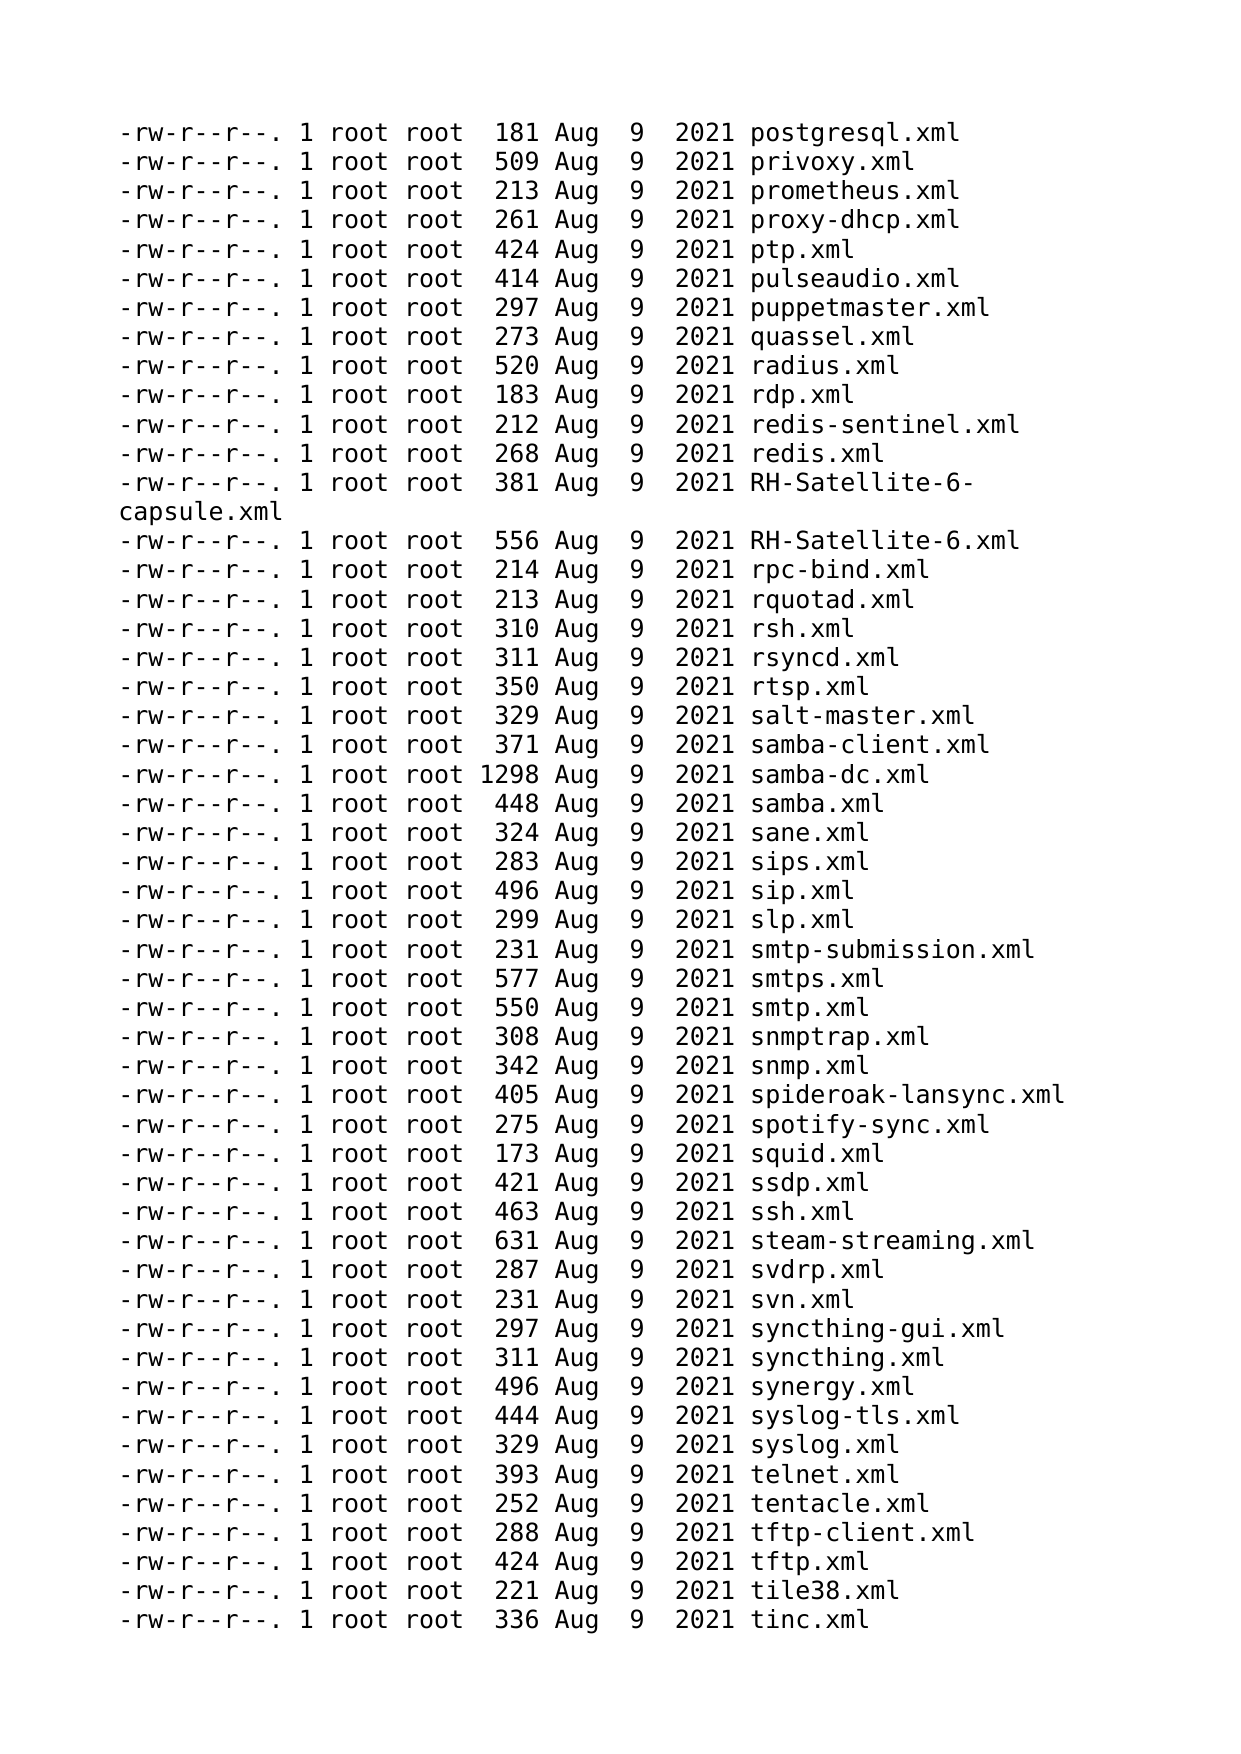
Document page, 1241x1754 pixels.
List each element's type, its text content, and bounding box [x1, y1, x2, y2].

text -rw-r--r--. 1 root root 181 Aug 9 2021 postgresql.xml -rw-r--r--. 1 root root 509 Aug 9 2021 privoxy.xml -rw-r--r--. 1 root root 213 Aug 9 2021 prometheus.xml -rw-r--r--. 1 root root 261 Aug 9 2021 proxy-dhcp.xml -rw-r--r--. 1 root root 424 Aug 9 2021 ptp.xml -rw-r--r--. 1 root root 414 Aug 9 2021 pulseaudio.xml -rw-r--r--. 1 root root 297 Aug 9 2021 puppetmaster.xml -rw-r--r--. 1 root root 273 Aug 9 2021 quassel.xml -rw-r--r--. 1 root root 520 Aug 9 2021 radius.xml -rw-r--r--. 1 root root 183 Aug 9 2021 rdp.xml -rw-r--r--. 1 root root 212 Aug 9 2021 redis-sentinel.xml -rw-r--r--. 1 root root 268 Aug 9 2021 redis.xml -rw-r--r--. 1 root root 381 Aug 9 2021 RH-Satellite-6-capsule.xml -rw-r--r--. 1 root root 556 Aug 9 2021 RH-Satellite-6.xml -rw-r--r--. 1 root root 214 Aug 9 2021 rpc-bind.xml -rw-r--r--. 1 root root 213 Aug 9 2021 rquotad.xml -rw-r--r--. 1 root root 310 Aug 9 2021 rsh.xml -rw-r--r--. 1 root root 311 Aug 9 2021 rsyncd.xml -rw-r--r--. 1 root root 350 Aug 9 2021 rtsp.xml -rw-r--r--. 1 root root 329 Aug 9 2021 salt-master.xml -rw-r--r--. 1 root root 371 Aug 9 2021 samba-client.xml -rw-r--r--. 1 root root 1298 Aug 9 2021 samba-dc.xml -rw-r--r--. 1 root root 448 Aug 9 2021 samba.xml -rw-r--r--. 1 root root 324 Aug 9 2021 sane.xml -rw-r--r--. 1 root root 283 Aug 9 2021 sips.xml -rw-r--r--. 1 root root 496 Aug 9 2021 sip.xml -rw-r--r--. 1 root root 299 Aug 9 2021 slp.xml -rw-r--r--. 1 root root 231 Aug 9 2021 smtp-submission.xml -rw-r--r--. 1 root root 577 Aug 9 2021 smtps.xml -rw-r--r--. 1 root root 550 Aug 9 2021 smtp.xml -rw-r--r--. 1 root root 308 Aug 9 2021 snmptrap.xml -rw-r--r--. 1 root root 342 Aug 9 2021 snmp.xml -rw-r--r--. 1 root root 405 Aug 9 2021 spideroak-lansync.xml -rw-r--r--. 1 root root 275 Aug 9 2021 spotify-sync.xml -rw-r--r--. 1 root root 173 Aug 9 2021 squid.xml -rw-r--r--. 1 root root 421 Aug 9 2021 ssdp.xml -rw-r--r--. 1 root root 463 Aug 9 2021 ssh.xml -rw-r--r--. 1 root root 631 Aug 9 2021 steam-streaming.xml -rw-r--r--. 1 root root 287 Aug 9 2021 svdrp.xml -rw-r--r--. 1 root root 231 Aug 9 2021 svn.xml -rw-r--r--. 1 root root 297 Aug 9 2021 syncthing-gui.xml -rw-r--r--. 1 root root 311 Aug 9 2021 syncthing.xml -rw-r--r--. 1 root root 496 Aug 9 2021 synergy.xml -rw-r--r--. 1 root root 444 Aug 9 2021 syslog-tls.xml -rw-r--r--. 1 root root 329 Aug 9 2021 syslog.xml -rw-r--r--. 1 root root 393 Aug 9 2021 telnet.xml -rw-r--r--. 1 root root 252 Aug 9 2021 tentacle.xml -rw-r--r--. 1 root root 288 Aug 9 2021 tftp-client.xml -rw-r--r--. 1 root root 424 Aug 9 2021 tftp.xml -rw-r--r--. 1 root root 221 Aug 9 2021 tile38.xml -rw-r--r--. 1 root root 336 Aug 9 2021 tinc.xml [118, 118, 1122, 1635]
